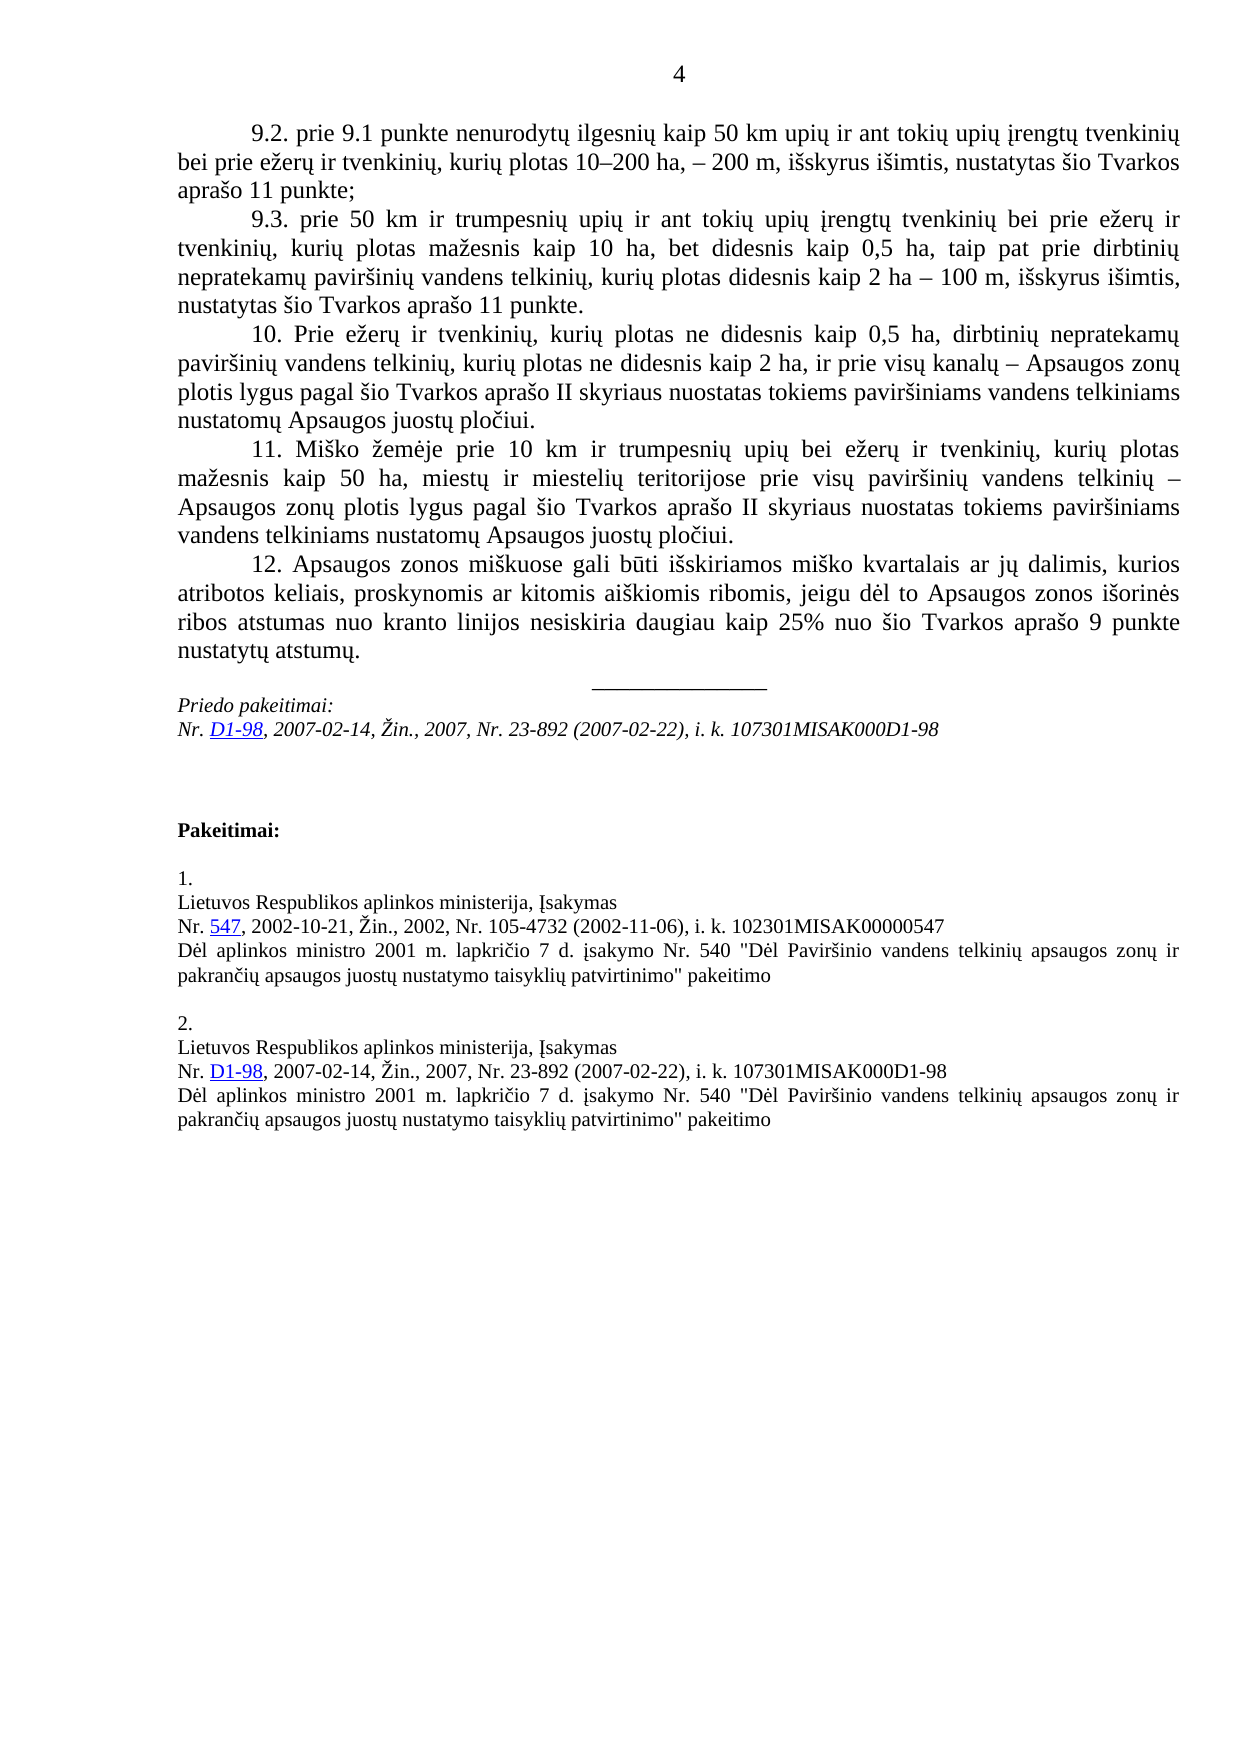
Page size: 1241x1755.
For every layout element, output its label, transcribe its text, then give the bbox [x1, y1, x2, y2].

text Lietuvos Respublikos aplinkos ministerija, Įsakymas [177, 890, 1181, 914]
text 10. Prie ežerų ir tvenkinių, kurių plotas ne didesnis kaip 0,5 ha, dirbtinių nepratekamų paviršinių vandens telkinių, kurių plotas ne didesnis kaip 2 ha, ir prie visų kanalų – Apsaugos zonų plotis lygus pagal šio Tvarkos aprašo II skyriaus nuostatas tokiems paviršiniams vandens telkiniams nustatomų Apsaugos juostų pločiui. [177, 319, 1181, 434]
text 12. Apsaugos zonos miškuose gali būti išskiriamos miško kvartalais ar jų dalimis, kurios atribotos keliais, proskynomis ar kitomis aiškiomis ribomis, jeigu dėl to Apsaugos zonos išorinės ribos atstumas nuo kranto linijos nesiskiria daugiau kaip 25% nuo šio Tvarkos aprašo 9 punkte nustatytų atstumų. [177, 549, 1181, 664]
text Dėl aplinkos ministro 2001 m. lapkričio 7 d. įsakymo Nr. 540 "Dėl Paviršinio vandens telkinių apsaugos zonų ir pakrančių apsaugos juostų nustatymo taisyklių patvirtinimo" pakeitimo [177, 1083, 1181, 1131]
text 9.3. prie 50 km ir trumpesnių upių ir ant tokių upių įrengtų tvenkinių bei prie ežerų ir tvenkinių, kurių plotas mažesnis kaip 10 ha, bet didesnis kaip 0,5 ha, taip pat prie dirbtinių nepratekamų paviršinių vandens telkinių, kurių plotas didesnis kaip 2 ha – 100 m, išskyrus išimtis, nustatytas šio Tvarkos aprašo 11 punkte. [177, 204, 1181, 319]
text Lietuvos Respublikos aplinkos ministerija, Įsakymas [177, 1035, 1181, 1059]
text 1. [177, 866, 1181, 890]
text ______________ [177, 664, 1181, 693]
text Nr. 547, 2002-10-21, Žin., 2002, Nr. 105-4732 (2002-11-06), i. k. 102301MISAK00000547 [177, 914, 1181, 938]
text Dėl aplinkos ministro 2001 m. lapkričio 7 d. įsakymo Nr. 540 "Dėl Paviršinio vandens telkinių apsaugos zonų ir pakrančių apsaugos juostų nustatymo taisyklių patvirtinimo" pakeitimo [177, 938, 1181, 987]
text 9.2. prie 9.1 punkte nenurodytų ilgesnių kaip 50 km upių ir ant tokių upių įrengtų tvenkinių bei prie ežerų ir tvenkinių, kurių plotas 10–200 ha, – 200 m, išskyrus išimtis, nustatytas šio Tvarkos aprašo 11 punkte; [177, 118, 1181, 204]
text Nr. D1-98, 2007-02-14, Žin., 2007, Nr. 23-892 (2007-02-22), i. k. 107301MISAK000D1-98 [177, 717, 1181, 741]
text 11. Miško žemėje prie 10 km ir trumpesnių upių bei ežerų ir tvenkinių, kurių plotas mažesnis kaip 50 ha, miestų ir miestelių teritorijose prie visų paviršinių vandens telkinių – Apsaugos zonų plotis lygus pagal šio Tvarkos aprašo II skyriaus nuostatas tokiems paviršiniams vandens telkiniams nustatomų Apsaugos juostų pločiui. [177, 434, 1181, 549]
text Priedo pakeitimai: [177, 693, 1181, 717]
text Pakeitimai: [177, 818, 1181, 842]
text 2. [177, 1011, 1181, 1035]
text Nr. D1-98, 2007-02-14, Žin., 2007, Nr. 23-892 (2007-02-22), i. k. 107301MISAK000D1-98 [177, 1059, 1181, 1083]
